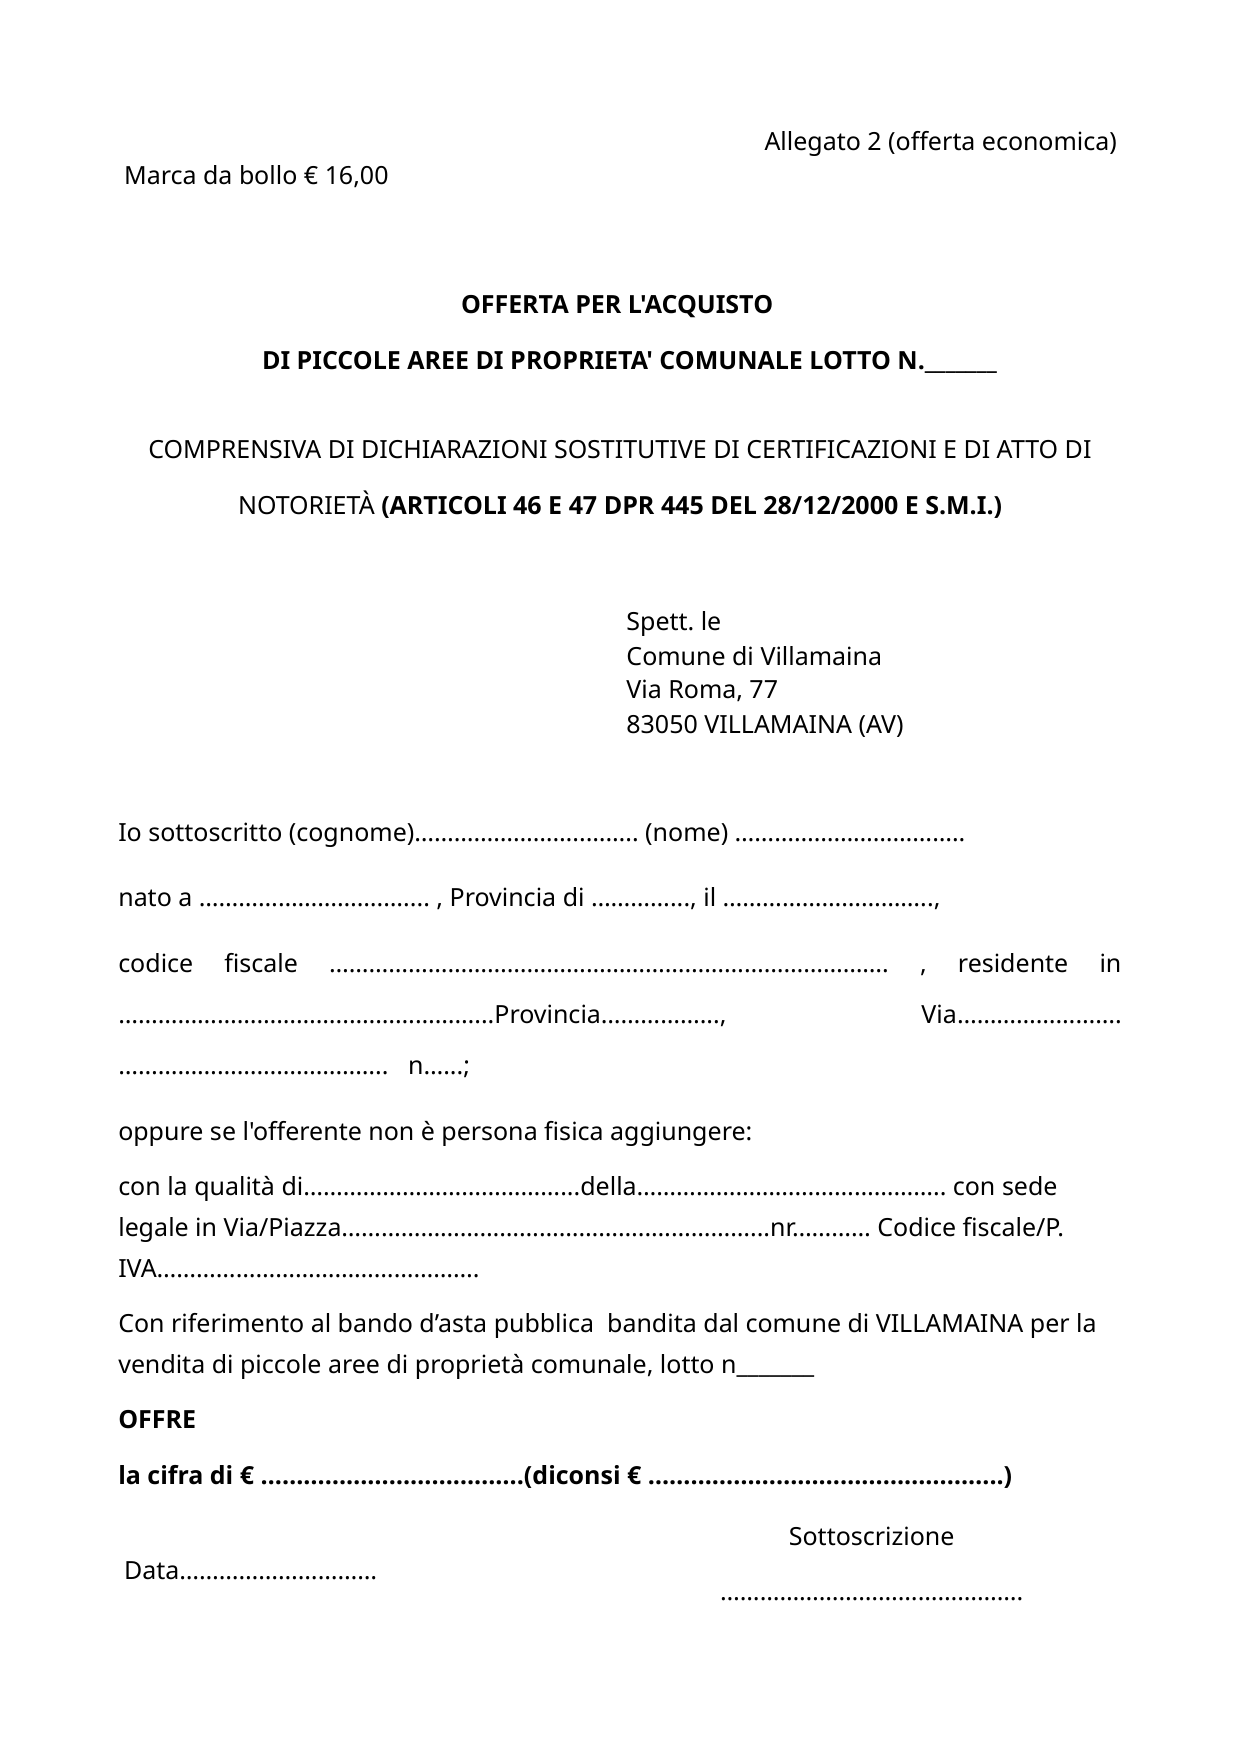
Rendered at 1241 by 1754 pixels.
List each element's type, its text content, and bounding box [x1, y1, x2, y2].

text Io sottoscritto (cognome)……………………..…….. (nome) …………………………….. [118, 814, 1122, 848]
text con la qualità di…………………………………...della……………………………………….. con sede legale in Via/Piazza………………………………………..……………...nr………… Codice fiscale/P. IVA…………………………………………. [118, 1168, 1122, 1284]
text oppure se l'offerente non è persona fisica aggiungere: [118, 1113, 1122, 1147]
table_header Sottoscrizione ………………………………………. [620, 1513, 1123, 1634]
table_header Data………………………… [118, 1513, 620, 1634]
table_header Marca da bollo € 16,00 [118, 118, 413, 232]
text Con riferimento al bando d’asta pubblica bandita dal comune di VILLAMAINA per la vendita di piccole aree di proprietà comunale, lotto n_______ [118, 1306, 1122, 1381]
text DI PICCOLE AREE DI PROPRIETA' COMUNALE LOTTO N._______ [118, 343, 1122, 377]
table_header [118, 598, 620, 746]
text NOTORIETÀ (ARTICOLI 46 E 47 DPR 445 DEL 28/12/2000 E S.M.I.) [118, 487, 1122, 522]
table_header Allegato 2 (offerta economica) [414, 118, 1123, 232]
text codice fiscale …………………………………………………………………………. , residente in ……………………………...………………...Provincia……………..., Via……………………. ………………………………….. n…...; [118, 945, 1122, 1082]
text OFFRE [118, 1402, 1122, 1436]
table_header Spett. le Comune di Villamaina Via Roma, 77 83050 VILLAMAINA (AV) [620, 598, 1123, 746]
text OFFERTA PER L'ACQUISTO [118, 287, 1122, 321]
text COMPRENSIVA DI DICHIARAZIONI SOSTITUTIVE DI CERTIFICAZIONI E DI ATTO DI [118, 432, 1122, 466]
text la cifra di € ……………………………….(diconsi € …………………………………………..) [118, 1457, 1122, 1491]
text nato a ……………………….….... , Provincia di …………..., il ………………………….., [118, 880, 1122, 914]
